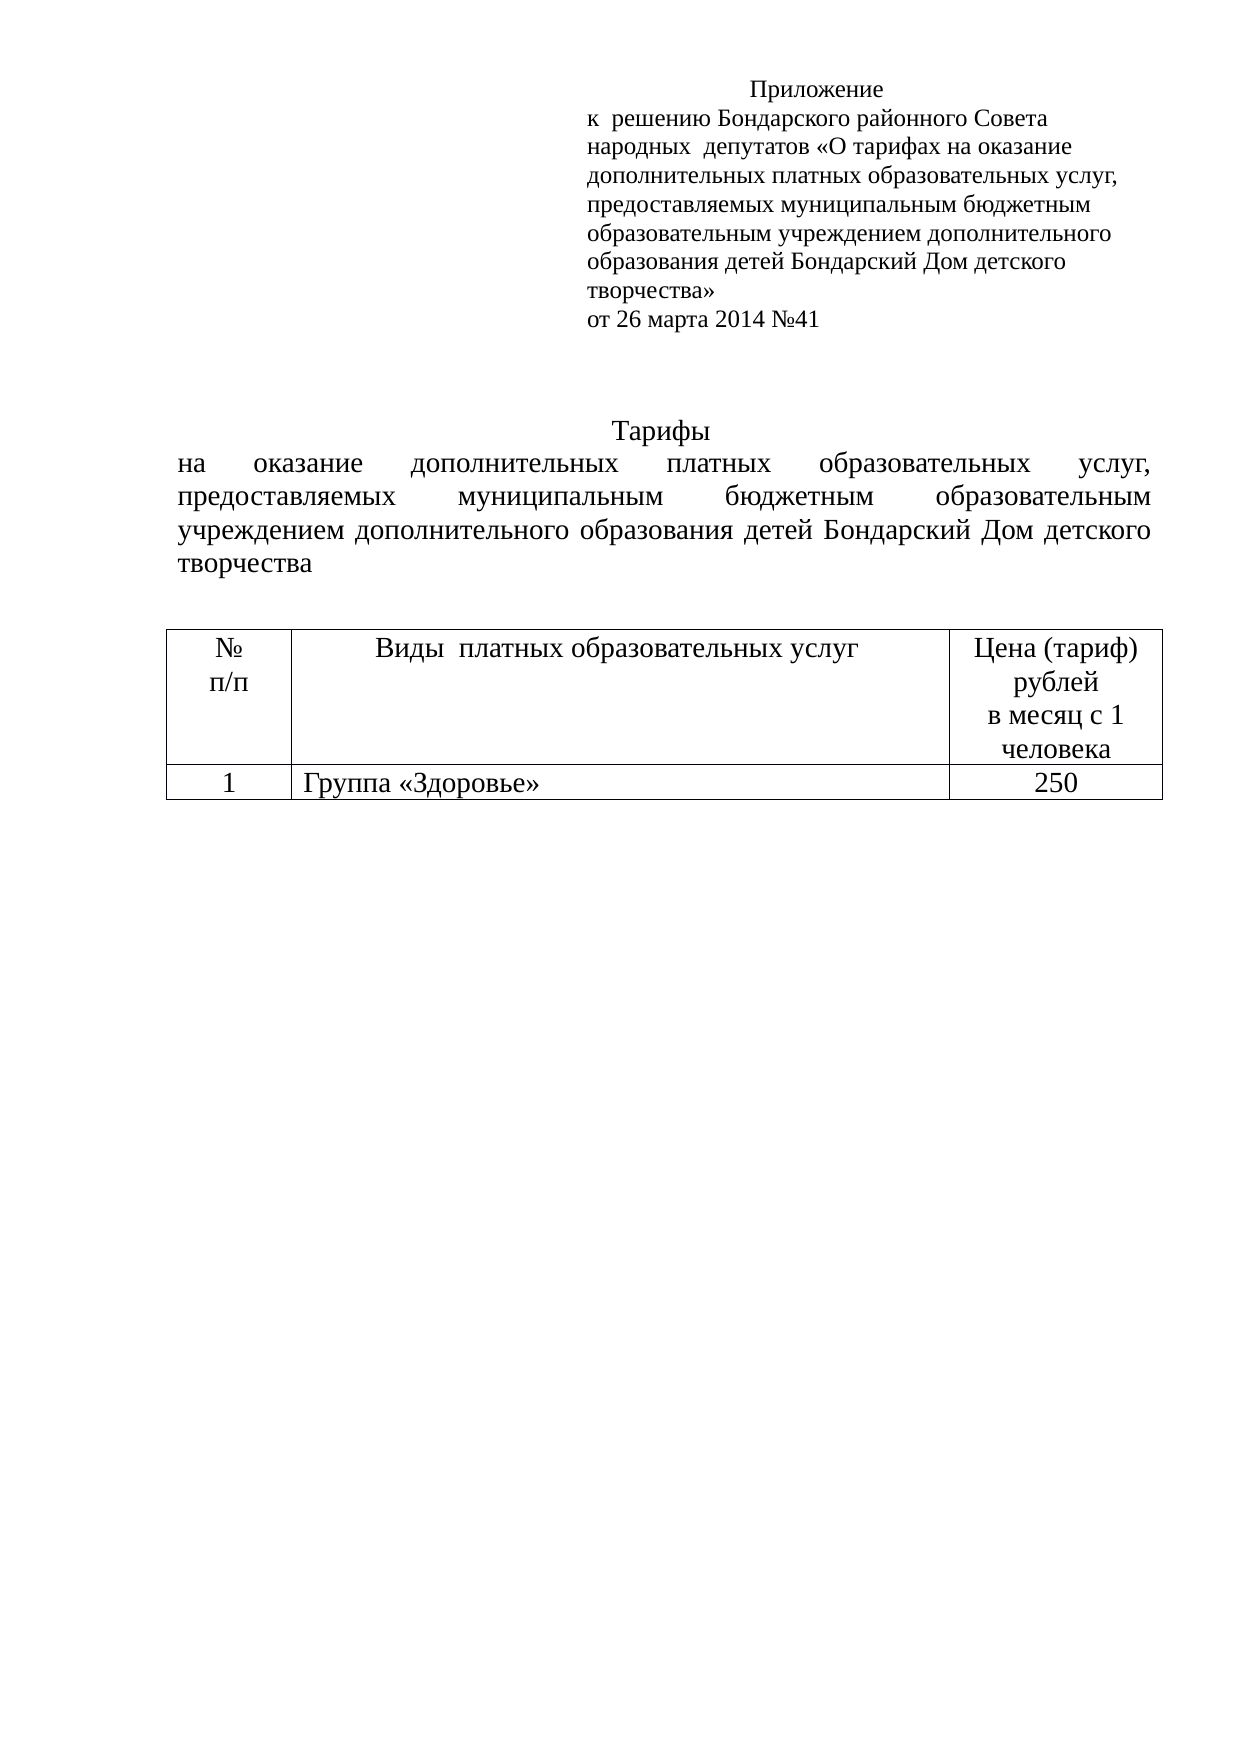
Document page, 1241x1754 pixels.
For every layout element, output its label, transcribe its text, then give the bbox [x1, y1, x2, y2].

text на оказание дополнительных платных образовательных услуг, предоставляемых муниципальным бюджетным образовательным учреждением дополнительного образования детей Бондарский Дом детского творчества [177, 445, 1152, 579]
table_header Виды платных образовательных услуг [292, 630, 949, 764]
table_cell 250 [950, 765, 1162, 799]
table_header Цена (тариф) рублей в месяц с 1 человека [950, 630, 1162, 764]
text Тарифы [177, 420, 679, 445]
text Тарифы [682, 420, 1152, 445]
table_header Приложение к решению Бондарского районного Совета народных депутатов «О тарифах на оказание дополнительных платных образовательных услуг, предоставляемых муниципальным бюджетным образовательным учреждением дополнительного образования детей Бондарский Дом детского творчества» от 26 марта 2014 №41 [576, 74, 1163, 366]
table_header [166, 74, 576, 366]
table_header № п/п [167, 630, 291, 764]
table_cell Группа «Здоровье» [292, 765, 949, 799]
table_cell 1 [167, 765, 291, 799]
